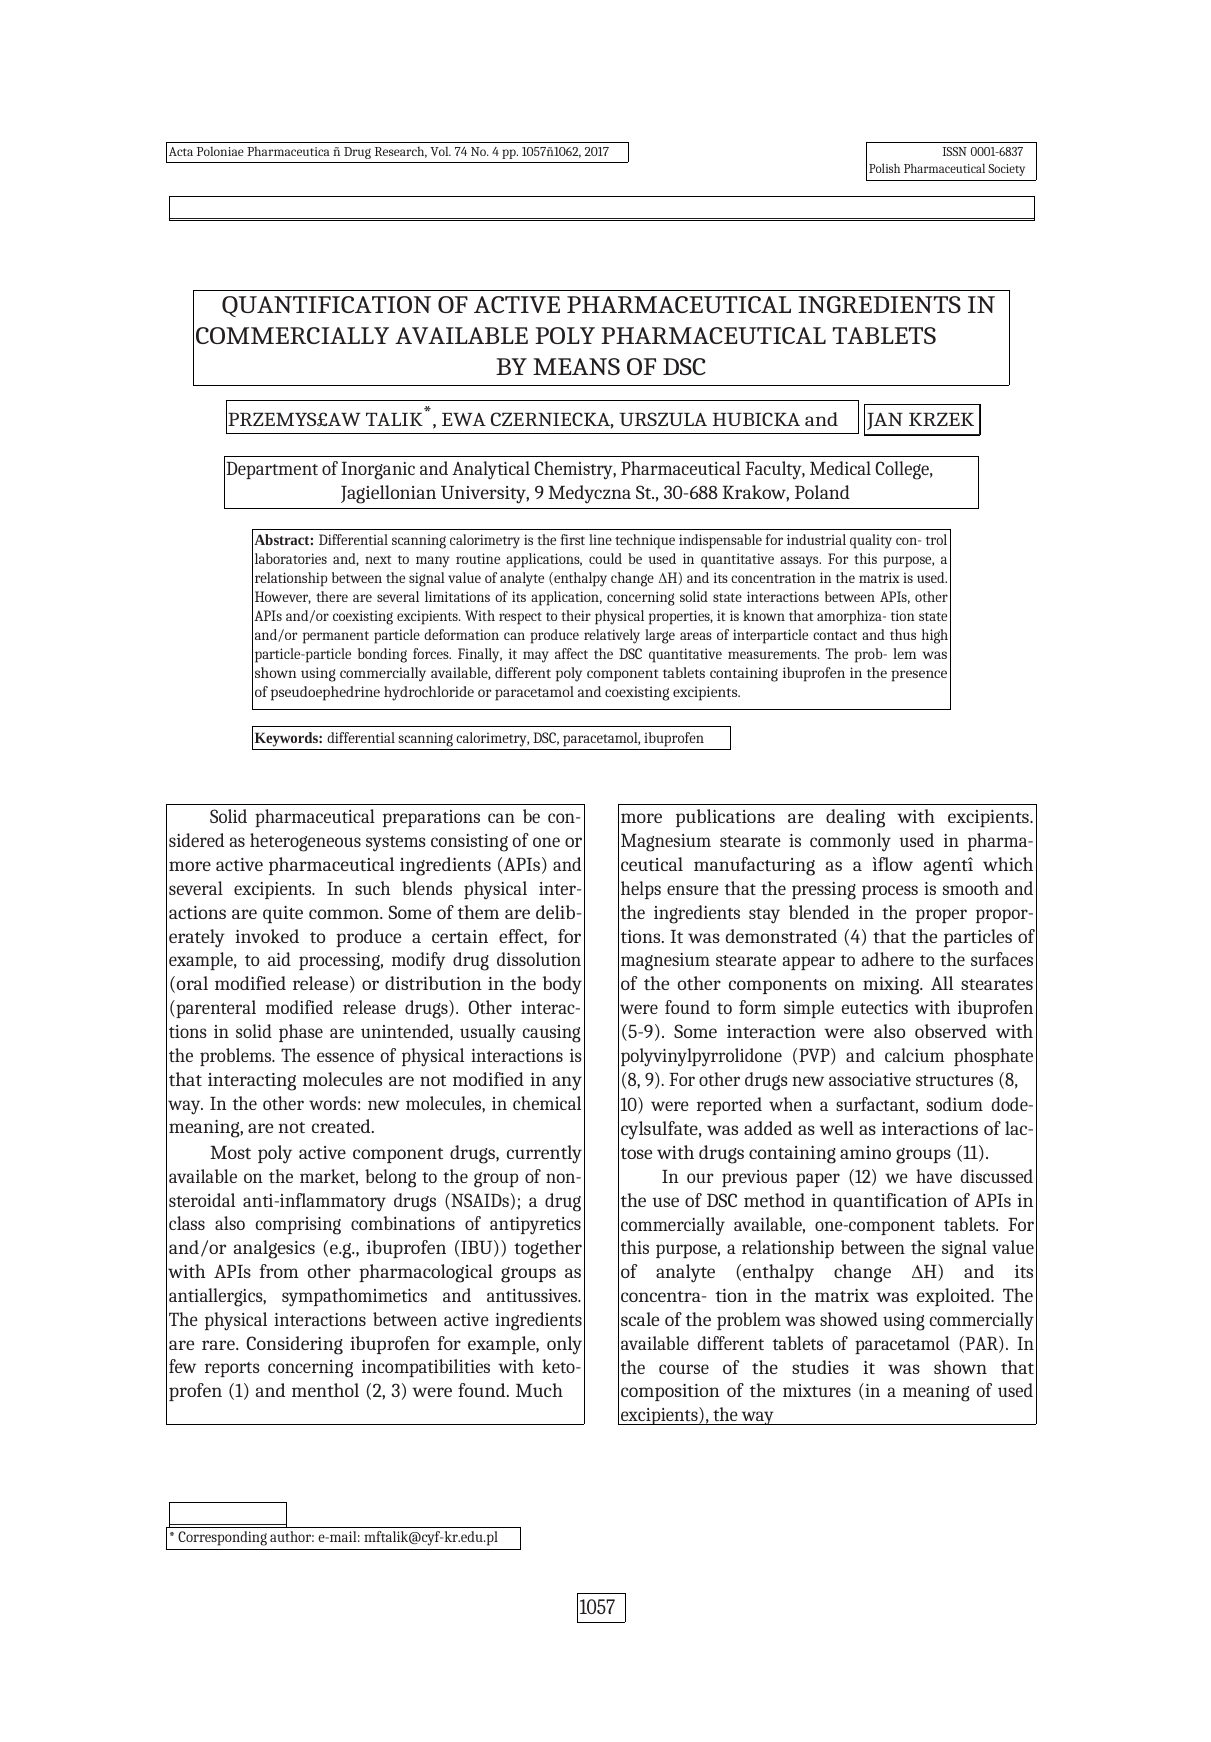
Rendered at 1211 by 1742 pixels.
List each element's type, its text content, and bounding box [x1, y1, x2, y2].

text Keywords: differential scanning calorimetry, DSC, paracetamol, ibuprofen [254, 729, 730, 747]
text Acta Poloniae Pharmaceutica ñ Drug Research, Vol. 74 No. 4 pp. 1057ñ1062, 2017 [169, 144, 628, 160]
text ISSN 0001-6837 [942, 144, 1036, 160]
text 1057 [579, 1594, 625, 1620]
text * Corresponding author: e-mail: mftalik@cyf-kr.edu.pl [169, 1528, 520, 1546]
text QUANTIFICATION OF ACTIVE PHARMACEUTICAL INGREDIENTS IN COMMERCIALLY AVAILABLE POLY PHARMACEUTICAL TABLETS [195, 291, 1008, 351]
text Most poly active component drugs, currently available on the market, belong to the group of non- steroidal anti-inflammatory drugs (NSAIDs); a drug class also comprising combinations of antipyretics and/or analgesics (e.g., ibuprofen (IBU)) together with APIs from other pharmacological groups as antiallergics, sympathomimetics and antitussives. The physical interactions between active ingredients are rare. Considering ibuprofen for example, only few reports concerning incompatibilities with keto- profen (1) and menthol (2, 3) were found. Much [169, 1141, 582, 1403]
text Abstract: Differential scanning calorimetry is the first line technique indispensable for industrial quality con- trol laboratories and, next to many routine applications, could be used in quantitative assays. For this purpose, a relationship between the signal value of analyte (enthalpy change H) and its concentration in the matrix is used. However, there are several limitations of its application, concerning solid state interactions between APIs, other APIs and/or coexisting excipients. With respect to their physical properties, it is known that amorphiza- tion state and/or permanent particle deformation can produce relatively large areas of interparticle contact and thus high particle-particle bonding forces. Finally, it may affect the DSC quantitative measurements. The prob- lem was shown using commercially available, different poly component tablets containing ibuprofen in the presence of pseudoephedrine hydrochloride or paracetamol and coexisting excipients. [254, 531, 948, 702]
text BY MEANS OF DSC [490, 352, 712, 381]
text PRZEMYS£AW TALIK*, EWA CZERNIECKA, URSZULA HUBICKA and [228, 402, 858, 431]
text Solid pharmaceutical preparations can be con- sidered as heterogeneous systems consisting of one or more active pharmaceutical ingredients (APIs) and several excipients. In such blends physical inter- actions are quite common. Some of them are delib- erately invoked to produce a certain effect, for example, to aid processing, modify drug dissolution (oral modified release) or distribution in the body (parenteral modified release drugs). Other interac- tions in solid phase are unintended, usually causing the problems. The essence of physical interactions is that interacting molecules are not modified in any way. In the other words: new molecules, in chemical meaning, are not created. [169, 806, 582, 1139]
text Department of Inorganic and Analytical Chemistry, Pharmaceutical Faculty, Medical College, Jagiellonian University, 9 Medyczna St., 30-688 Krakow, Poland [226, 458, 978, 504]
text more publications are dealing with excipients. Magnesium stearate is commonly used in pharma- ceutical manufacturing as a ìflow agentî which helps ensure that the pressing process is smooth and the ingredients stay blended in the proper propor- tions. It was demonstrated (4) that the particles of magnesium stearate appear to adhere to the surfaces of the other components on mixing. All stearates were found to form simple eutectics with ibuprofen (5-9). Some interaction were also observed with polyvinylpyrrolidone (PVP) and calcium phosphate (8, 9). For other drugs new associative structures (8, [620, 806, 1034, 1091]
text In our previous paper (12) we have discussed the use of DSC method in quantification of APIs in commercially available, one-component tablets. For this purpose, a relationship between the signal value of analyte (enthalpy change H) and its concentra- tion in the matrix was exploited. The scale of the problem was showed using commercially available different tablets of paracetamol (PAR). In the course of the studies it was shown that composition of the mixtures (in a meaning of used excipients), the way [620, 1165, 1034, 1424]
text Polish Pharmaceutical Society [868, 161, 1036, 177]
text 10) were reported when a surfactant, sodium dode- cylsulfate, was added as well as interactions of lac- tose with drugs containing amino groups (11). [620, 1093, 1034, 1164]
text JAN KRZEK [867, 408, 979, 431]
